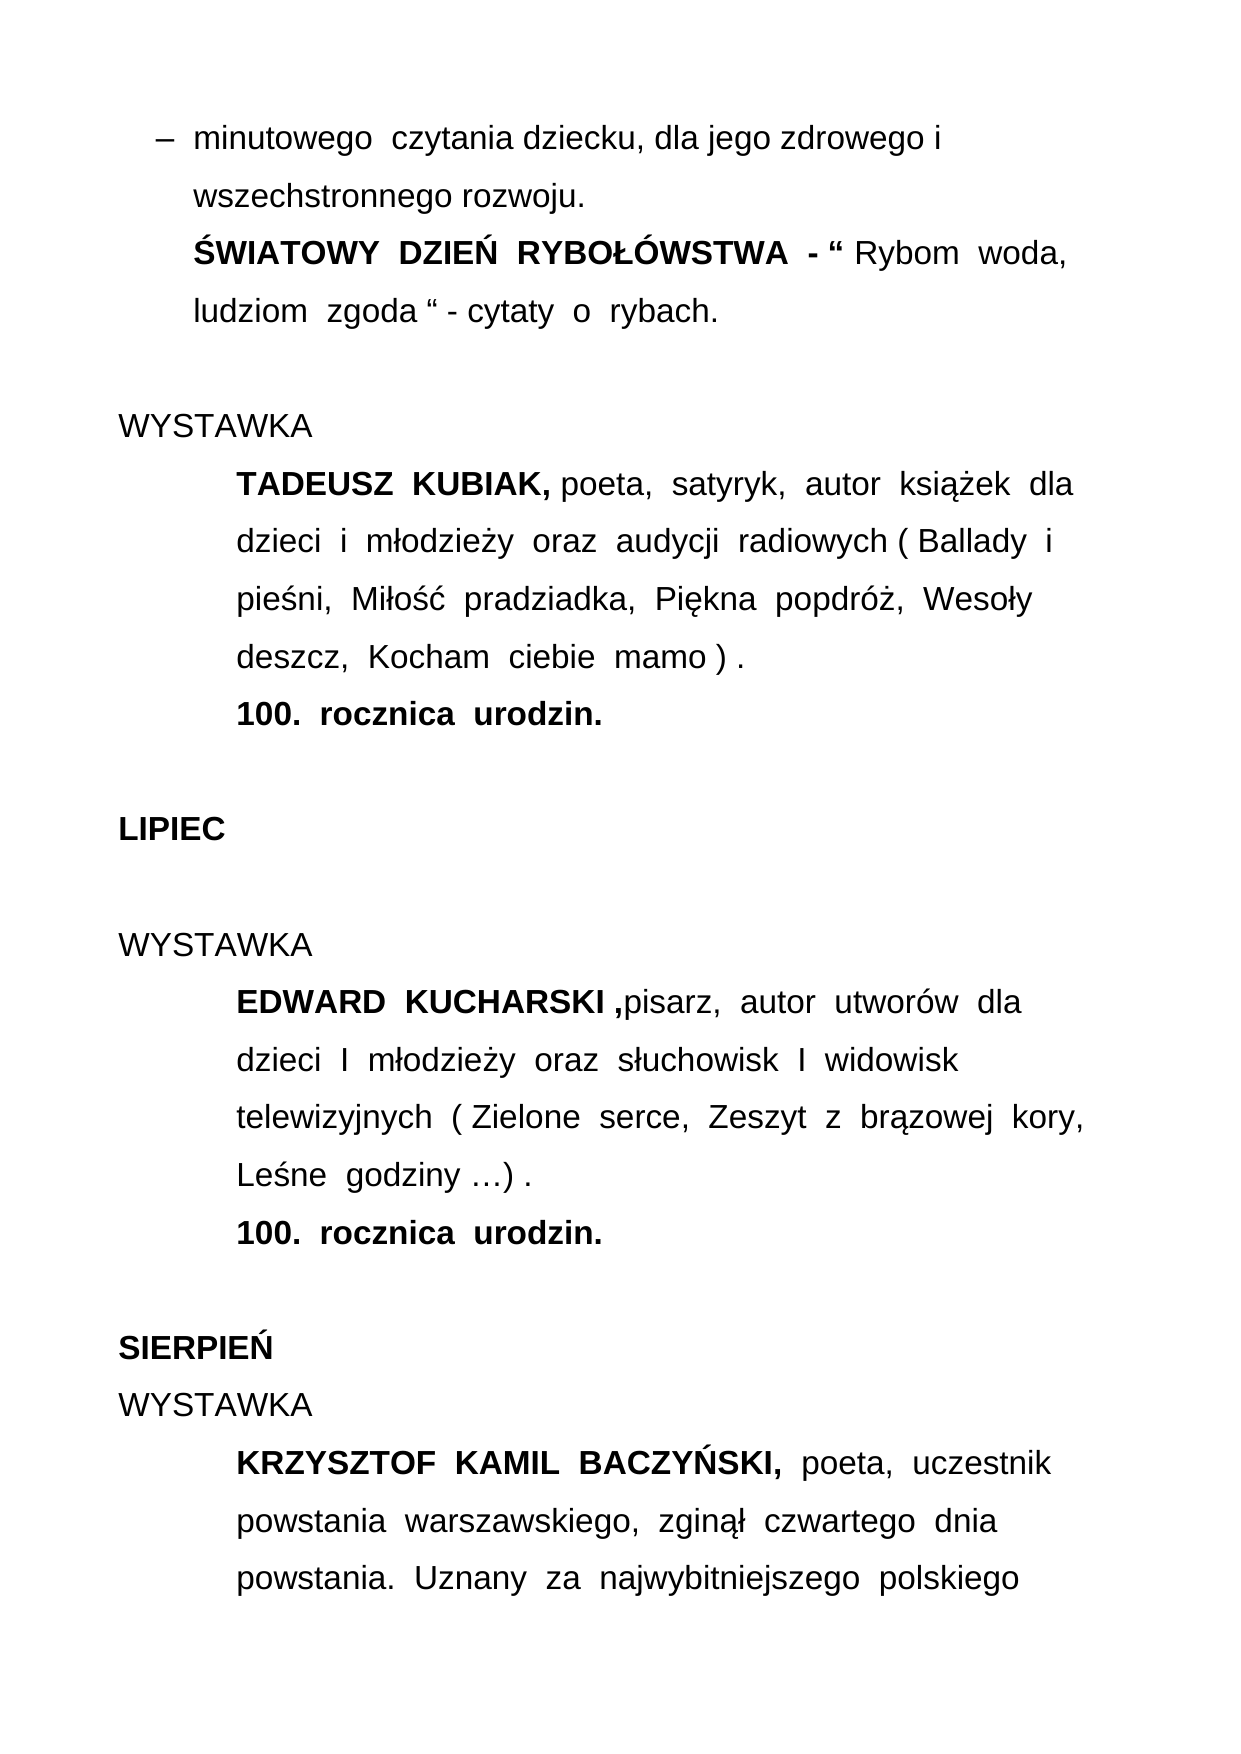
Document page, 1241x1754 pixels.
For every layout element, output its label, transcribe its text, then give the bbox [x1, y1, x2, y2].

list minutowego czytania dziecku, dla jego zdrowego i wszechstronnego rozwoju. [156, 118, 1122, 214]
text WYSTAWKA [118, 925, 1122, 963]
text LIPIEC [118, 809, 1122, 848]
text 100. rocznica urodzin. [118, 1213, 1122, 1251]
text 100. rocznica urodzin. [118, 694, 1122, 733]
text WYSTAWKA [118, 406, 1122, 445]
text WYSTAWKA [118, 1386, 1122, 1424]
list ŚWIATOWY DZIEŃ RYBOŁÓWSTWA - “ Rybom woda, ludziom zgoda “ - cytaty o rybach. [156, 233, 1122, 329]
text EDWARD KUCHARSKI ,pisarz, autor utworów dla dzieci I młodzieży oraz słuchowisk I widowisk telewizyjnych ( Zielone serce, Zeszyt z brązowej kory, Leśne godziny …) . [118, 982, 1122, 1193]
text TADEUSZ KUBIAK, poeta, satyryk, autor książek dla dzieci i młodzieży oraz audycji radiowych ( Ballady i pieśni, Miłość pradziadka, Piękna popdróż, Wesoły deszcz, Kocham ciebie mamo ) . [118, 464, 1122, 675]
text KRZYSZTOF KAMIL BACZYŃSKI, poeta, uczestnik powstania warszawskiego, zginął czwartego dnia powstania. Uznany za najwybitniejszego polskiego [118, 1443, 1122, 1597]
text SIERPIEŃ [118, 1328, 1122, 1366]
